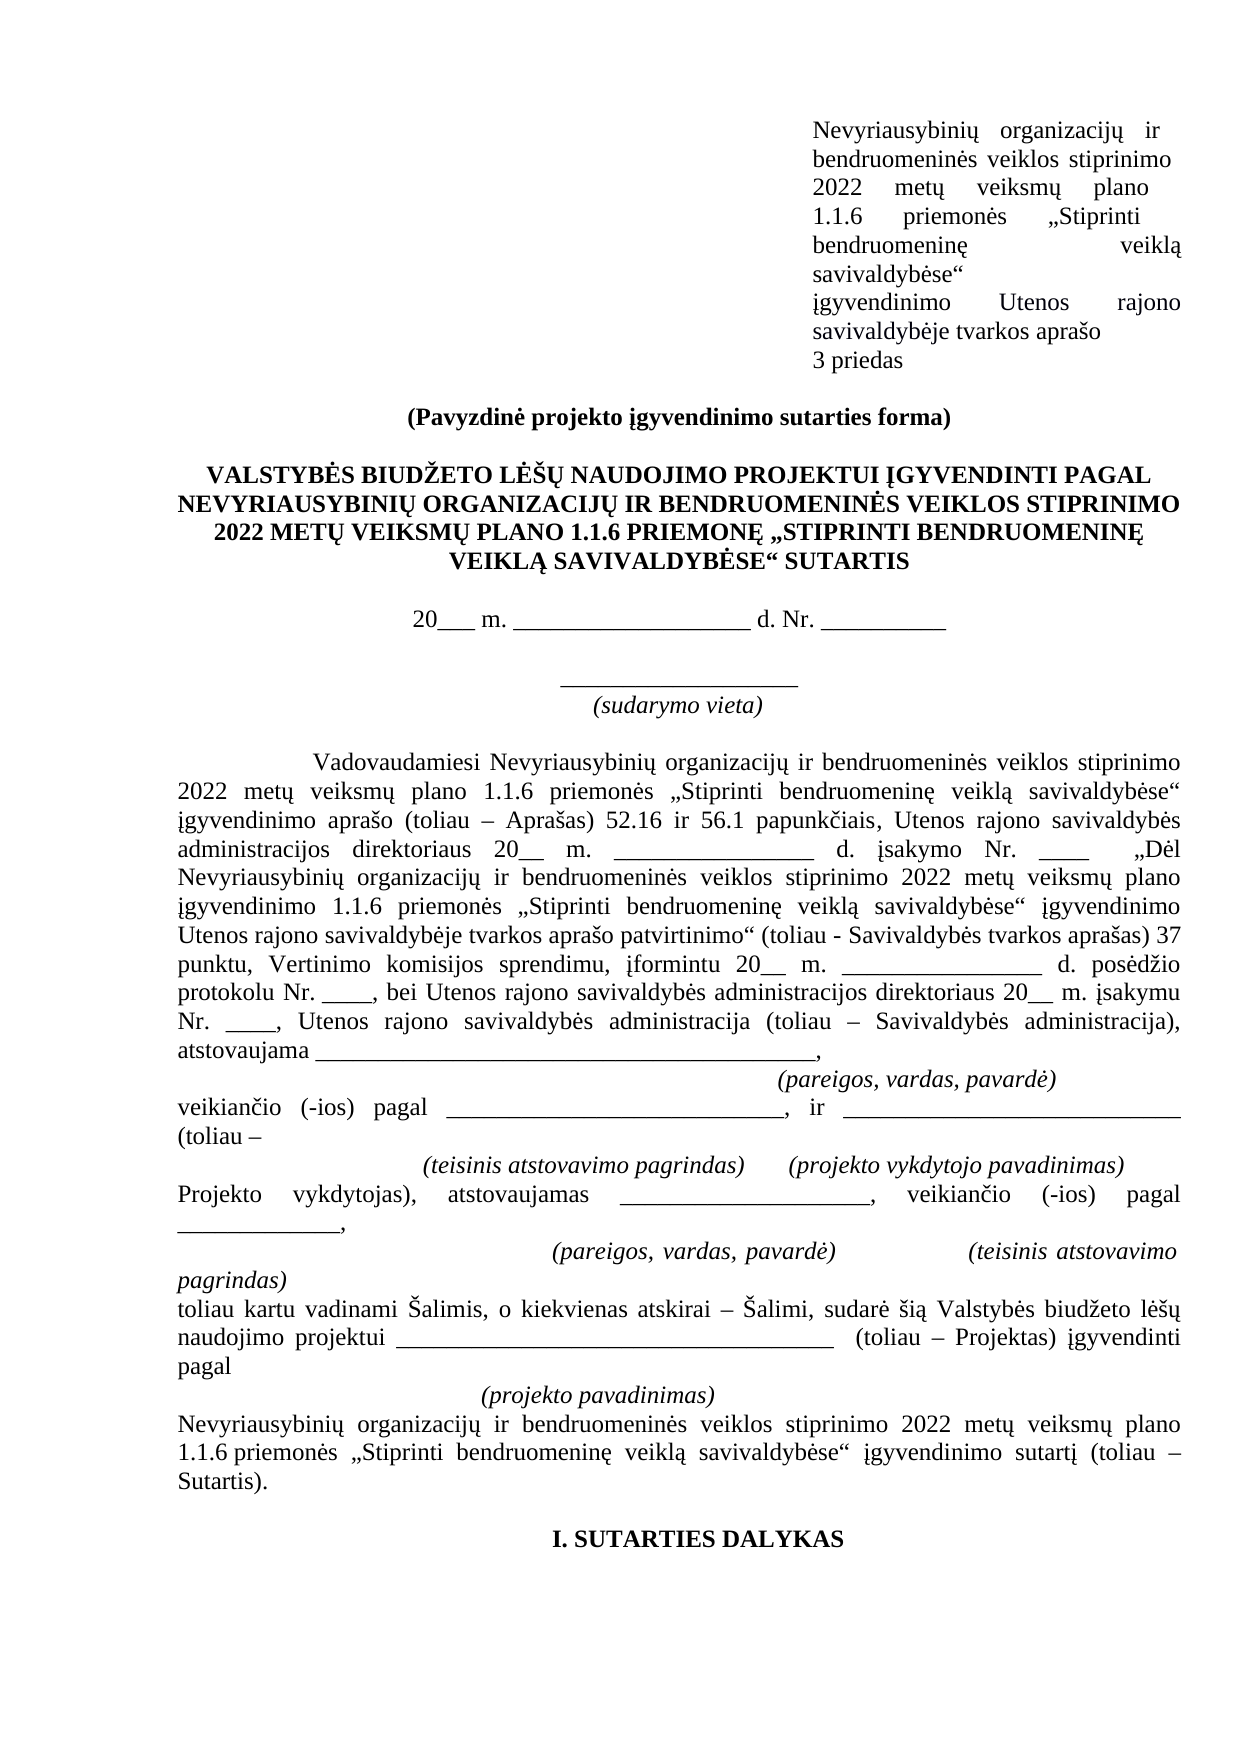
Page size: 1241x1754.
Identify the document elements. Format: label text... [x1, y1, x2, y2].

text Vadovaudamiesi Nevyriausybinių organizacijų ir bendruomeninės veiklos stiprinimo 2022 metų veiksmų plano 1.1.6 priemonės „Stiprinti bendruomeninę veiklą savivaldybėse“ įgyvendinimo aprašo (toliau – Aprašas) 52.16 ir 56.1 papunkčiais, Utenos rajono savivaldybės administracijos direktoriaus 20__ m. ________________ d. įsakymo Nr. ____ „Dėl Nevyriausybinių organizacijų ir bendruomeninės veiklos stiprinimo 2022 metų veiksmų plano įgyvendinimo 1.1.6 priemonės „Stiprinti bendruomeninę veiklą savivaldybėse“ įgyvendinimo Utenos rajono savivaldybėje tvarkos aprašo patvirtinimo“ (toliau - Savivaldybės tvarkos aprašas) 37 punktu, Vertinimo komisijos sprendimu, įformintu 20__ m. ________________ d. posėdžio protokolu Nr. ____, bei Utenos rajono savivaldybės administracijos direktoriaus 20__ m. įsakymu Nr. ____, Utenos rajono savivaldybės administracija (toliau – Savivaldybės administracija), atstovaujama ________________________________________, [177, 747, 1181, 1064]
text (Pavyzdinė projekto įgyvendinimo sutarties forma) [177, 402, 1181, 431]
text toliau kartu vadinami Šalimis, o kiekvienas atskirai – Šalimi, sudarė šią Valstybės biudžeto lėšų naudojimo projektui ___________________________________ (toliau – Projektas) įgyvendinti pagal [177, 1294, 1181, 1380]
text ___________________ [177, 661, 1181, 690]
text 20___ m. ___________________ d. Nr. __________ [177, 604, 1181, 632]
text VALSTYBĖS BIUDŽETO LĖŠŲ NAUDOJIMO PROJEKTUI ĮGYVENDINTI PAGAL NEVYRIAUSYBINIŲ ORGANIZACIJŲ IR BENDRUOMENINĖS VEIKLOS STIPRINIMO 2022 METŲ VEIKSMŲ PLANO 1.1.6 PRIEMONĘ „STIPRINTI BENDRUOMENINĘ VEIKLĄ SAVIVALDYBĖSE“ SUTARTIS [177, 460, 1181, 575]
text veikiančio (-ios) pagal ___________________________, ir ___________________________ (toliau – [177, 1092, 1181, 1150]
text (pareigos, vardas, pavardė) [177, 1064, 1181, 1092]
text Projekto vykdytojas), atstovaujamas ____________________, veikiančio (-ios) pagal _____________, [177, 1179, 1181, 1236]
text (teisinis atstovavimo pagrindas) (projekto vykdytojo pavadinimas) [177, 1150, 1181, 1179]
text Nevyriausybinių organizacijų ir bendruomeninės veiklos stiprinimo 2022 metų veiksmų plano 1.1.6 priemonės „Stiprinti bendruomeninę veiklą savivaldybėse“ įgyvendinimo sutartį (toliau – Sutartis). [177, 1409, 1181, 1495]
text (pareigos, vardas, pavardė) (teisinis atstovavimo pagrindas) [177, 1236, 1181, 1294]
text (projekto pavadinimas) [177, 1380, 1181, 1409]
text I. SUTARTIES DALYKAS [215, 1524, 1181, 1552]
text (sudarymo vieta) [177, 690, 1181, 719]
text Nevyriausybinių organizacijų ir bendruomeninės veiklos stiprinimo 2022 metų veiksmų plano 1.1.6 priemonės „Stiprinti bendruomeninę veiklą savivaldybėse“ įgyvendinimo Utenos rajono savivaldybėje tvarkos aprašo [812, 115, 1181, 345]
text 3 priedas [812, 345, 1181, 374]
